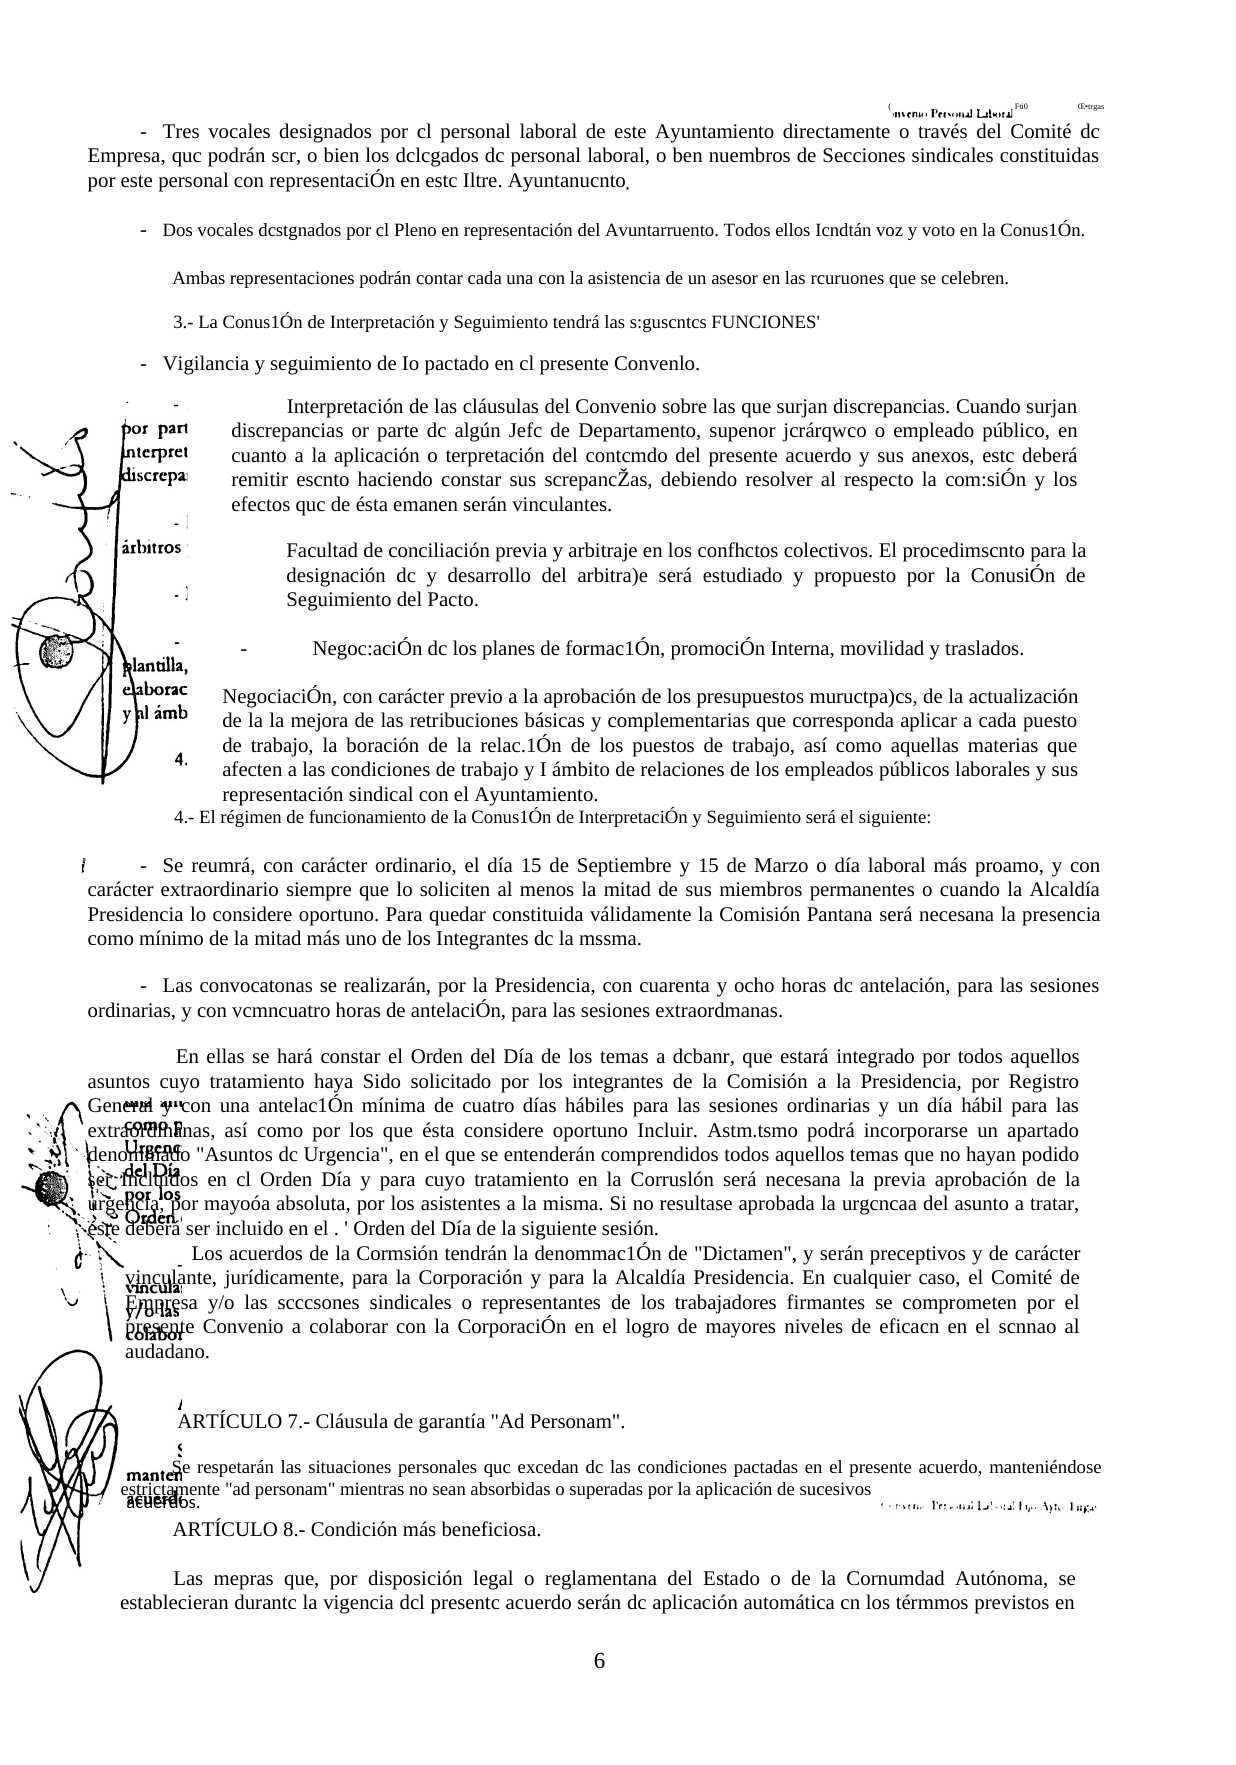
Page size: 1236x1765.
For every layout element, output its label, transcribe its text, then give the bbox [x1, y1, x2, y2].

list Las convocatonas se realizarán, por la Presidencia, con cuarenta y ocho horas dc antelación, para las sesiones ordinarias, y con vcmncuatro horas de antelaciÓn, para las sesiones extraordmanas. [87, 973, 1102, 1022]
list Tres vocales designados por cl personal laboral de este Ayuntamiento directamente o través del Comité dc Empresa, quc podrán scr, o bien los dclcgados dc personal laboral, o ben nuembros de Secciones sindicales constituidas por este personal con representaciÓn en estc Iltre. Ayuntanucnto [87, 119, 1102, 192]
text Se respetarán las situaciones personales quc excedan dc las condiciones pactadas en el presente acuerdo, manteniéndose estrictamente "ad personam" mientras no sean absorbidas o superadas por la aplicación de sucesivos [182, 1456, 1104, 1499]
text Los acuerdos de la Cormsión tendrán la denommac1Ón de "Dictamen", y serán preceptivos y de carácter vinculante, jurídicamente, para la Corporación y para la Alcaldía Presidencia. En cualquier caso, el Comité de Empresa y/o las scccsones sindicales o representantes de los trabajadores firmantes se comprometen por el presente Convenio a colaborar con la CorporaciÓn en el logro de mayores niveles de eficacn en el scnnao al audadano. [182, 1241, 1082, 1363]
text ARTÍCULO 7.- Cláusula de garantía "Ad Personam". [182, 1409, 1103, 1433]
list Vigilancia y seguimiento de Io pactado en cl presente Convenlo. [87, 351, 1102, 375]
text 3.- La Conus1Ón de Interpretación y Seguimiento tendrá las s:guscntcs FUNCIONES' [173, 311, 1104, 333]
text Ambas representaciones podrán contar cada una con la asistencia de un asesor en las rcuruones que se celebren. [172, 267, 1104, 289]
text En ellas se hará constar el Orden del Día de los temas a dcbanr, que estará integrado por todos aquellos asuntos cuyo tratamiento haya Sido solicitado por los integrantes de la Comisión a la Presidencia, por Registro General y con una antelac1Ón mínima de cuatro días hábiles para las sesiones ordinarias y un día hábil para las extraordinanas, así como por los que ésta considere oportuno Incluir. Astm.tsmo podrá incorporarse un apartado denominado "Asuntos dc Urgencia", en el que se entenderán comprendidos todos aquellos temas que no hayan podido ser Incluidos en cl Orden Día y para cuyo tratamiento en la Corruslón será necesana la previa aprobación de la urgencia, por mayoóa absoluta, por los asistentes a la misma. Si no resultase aprobada la urgcncaa del asunto a tratar, éste deberá ser incluido en el . ' Orden del Día de la siguiente sesión. [87, 1044, 1081, 1240]
list Dos vocales dcstgnados por cl Pleno en representación del Avuntarruento. Todos ellos Icndtán voz y voto en la Conus1Ón. [87, 217, 1102, 241]
list Negoc:aciÓn dc los planes de formac1Ón, promociÓn Interna, movilidad y traslados. [188, 636, 1102, 660]
text ARTÍCULO 8.- Condición más beneficiosa. [182, 1517, 1103, 1541]
text Interpretación de las cláusulas del Convenio sobre las que surjan discrepancias. Cuando surjan discrepancias or parte dc algún Jefc de Departamento, supenor jcrárqwco o empleado público, en cuanto a la aplicación o terpretación del contcmdo del presente acuerdo y sus anexos, estc deberá remitir escnto haciendo constar sus screpancŽas, debiendo resolver al respecto la com:siÓn y los efectos quc de ésta emanen serán vinculantes. [131, 393, 1079, 516]
text ( Fti0 Œ•trgas [87, 101, 1104, 118]
text NegociaciÓn, con carácter previo a la aprobación de los presupuestos muructpa)cs, de la actualización de la la mejora de las retribuciones básicas y complementarias que corresponda aplicar a cada puesto de trabajo, la boración de la relac.1Ón de los puestos de trabajo, así como aquellas materias que afecten a las condiciones de trabajo y I ámbito de relaciones de los empleados públicos laborales y sus representación sindical con el Ayuntamiento. [122, 684, 1080, 806]
list Se reumrá, con carácter ordinario, el día 15 de Septiembre y 15 de Marzo o día laboral más proamo, y con carácter extraordinario siempre que lo soliciten al menos la mitad de sus miembros permanentes o cuando la Alcaldía Presidencia lo considere oportuno. Para quedar constituida válidamente la Comisión Pantana será necesana la presencia como mínimo de la mitad más uno de los Integrantes dc la mssma. [87, 853, 1102, 950]
text Las mepras que, por disposición legal o reglamentana del Estado o de la Cornumdad Autónoma, se establecieran durantc la vigencia dcl presentc acuerdo serán dc aplicación automática cn los térmmos previstos en [120, 1566, 1077, 1614]
text 4.- El régimen de funcionamiento de la Conus1Ón de InterpretaciÓn y Seguimiento será el siguiente: [174, 806, 1100, 828]
text Facultad de conciliación previa y arbitraje en los confhctos colectivos. El procedimscnto para la designación dc y desarrollo del arbitra)e será estudiado y propuesto por la ConusiÓn de Seguimiento del Pacto. [188, 538, 1087, 611]
